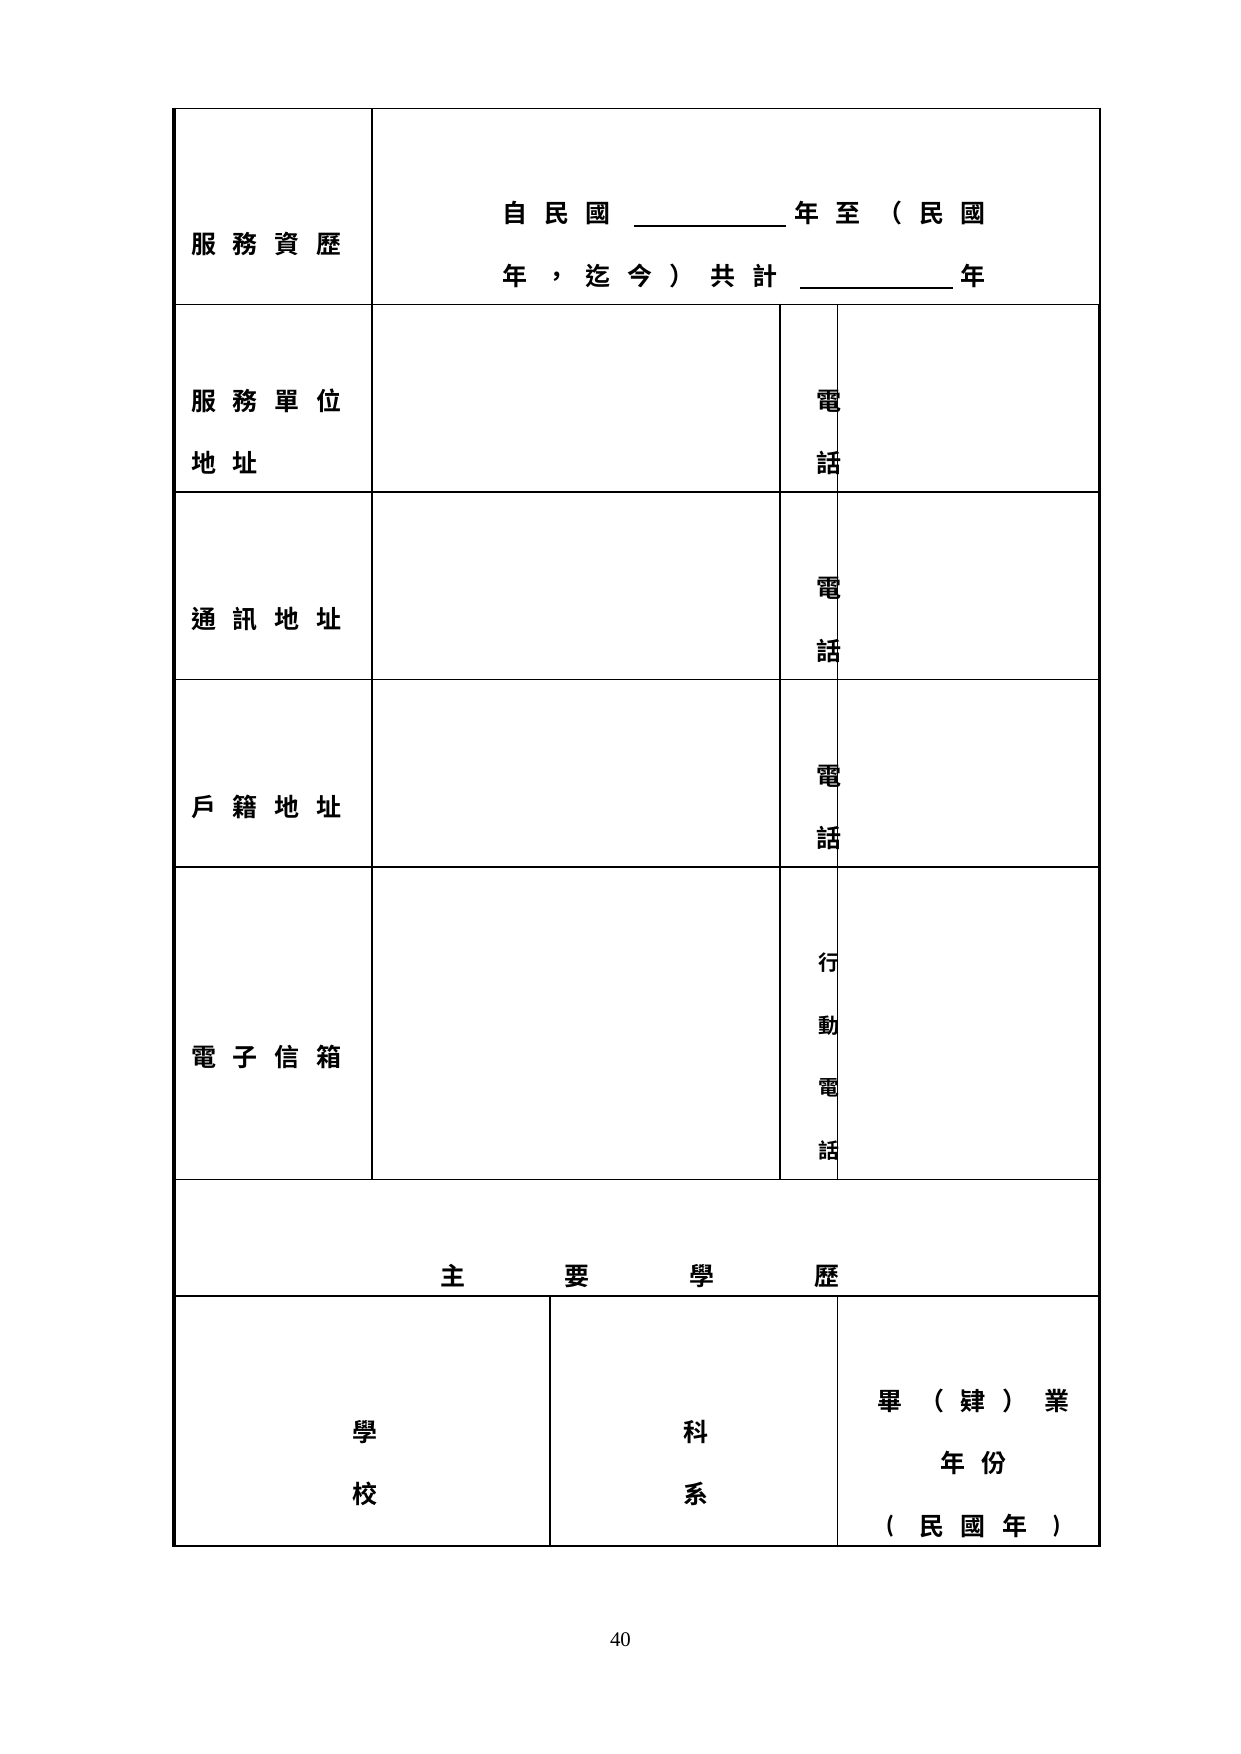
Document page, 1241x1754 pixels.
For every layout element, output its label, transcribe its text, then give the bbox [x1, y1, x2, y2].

table_cell 電子信箱 [176, 868, 371, 1178]
table_cell [373, 868, 476, 1178]
table_cell 主 要 學 歷 [176, 1180, 1098, 1295]
table_cell 行動電話 [781, 868, 837, 1178]
table_cell [476, 493, 779, 678]
table_cell [373, 493, 476, 678]
table_cell [476, 305, 779, 491]
table_cell 服務資歷 [176, 109, 371, 303]
table_cell 學 校 [176, 1297, 549, 1545]
table_cell [476, 868, 779, 1178]
table_cell 科 系 [551, 1297, 837, 1545]
table_cell [838, 493, 1098, 678]
table_cell [838, 680, 1098, 866]
table_cell 電話 [781, 305, 837, 491]
table_cell 電話 [781, 493, 837, 678]
table_cell [838, 868, 1098, 1178]
table_cell 服務單位地址 [176, 305, 371, 491]
table_cell 戶籍地址 [176, 680, 371, 866]
table_cell 通訊地址 [176, 493, 371, 678]
table_cell [373, 680, 476, 866]
table_cell [476, 680, 779, 866]
table_cell [838, 305, 1098, 491]
table_cell 自民國 年至（民國 年，迄今）共計 年 [373, 109, 1099, 303]
table_cell 畢（肄）業年份 (民國年) [838, 1297, 1098, 1545]
table_cell 電話 [781, 680, 837, 866]
table_cell [373, 305, 476, 491]
